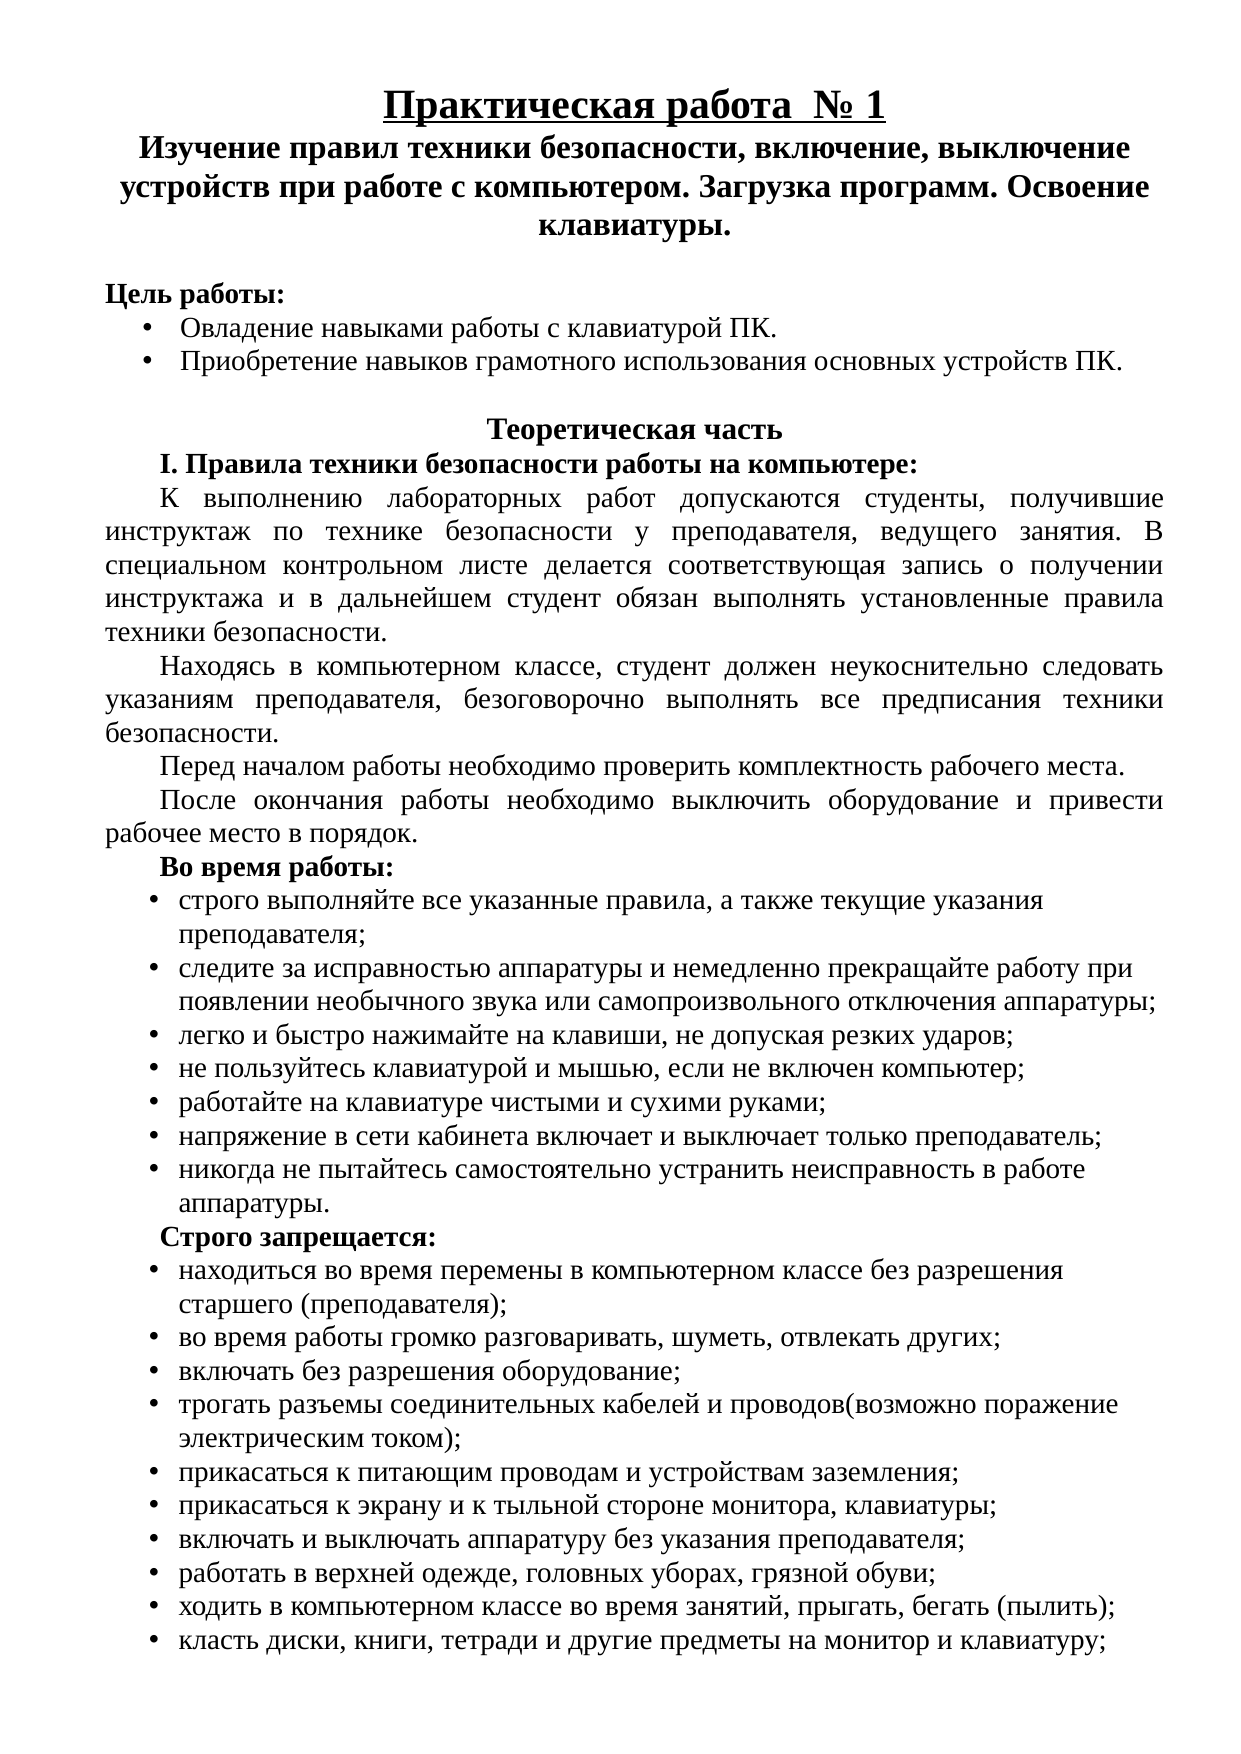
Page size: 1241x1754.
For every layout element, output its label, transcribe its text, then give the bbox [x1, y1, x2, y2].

text Цель работы: [105, 276, 1164, 310]
list легко и быстро нажимайте на клавиши, не допуская резких ударов; [149, 1017, 1164, 1051]
list напряжение в сети кабинета включает и выключает только преподаватель; [149, 1118, 1164, 1151]
text Теоретическая часть [105, 411, 1164, 446]
text Находясь в компьютерном классе, студент должен неукоснительно следовать указаниям преподавателя, безоговорочно выполнять все предписания техники безопасности. [105, 648, 1164, 748]
list прикасаться к питающим проводам и устройствам заземления; [149, 1454, 1164, 1487]
list работайте на клавиатуре чистыми и сухими руками; [149, 1084, 1164, 1118]
list Приобретение навыков грамотного использования основных устройств ПК. [142, 343, 1164, 377]
text Перед началом работы необходимо проверить комплектность рабочего места. [105, 748, 1164, 782]
list трогать разъемы соединительных кабелей и проводов(возможно поражение электрическим током); [149, 1387, 1164, 1454]
list строго выполняйте все указанные правила, а также текущие указания преподавателя; [149, 882, 1164, 950]
list следите за исправностью аппаратуры и немедленно прекращайте работу при появлении необычного звука или самопроизвольного отключения аппаратуры; [149, 950, 1164, 1017]
text Во время работы: [105, 849, 1164, 882]
list находиться во время перемены в компьютерном классе без разрешения старшего (преподавателя); [149, 1252, 1164, 1319]
list во время работы громко разговаривать, шуметь, отвлекать других; [149, 1319, 1164, 1353]
text Строго запрещается: [105, 1219, 1164, 1252]
text Практическая работа № 1 [105, 80, 1164, 128]
list ходить в компьютерном классе во время занятий, прыгать, бегать (пылить); [149, 1588, 1164, 1622]
list не пользуйтесь клавиатурой и мышью, если не включен компьютер; [149, 1051, 1164, 1084]
list Овладение навыками работы с клавиатурой ПК. [142, 310, 1164, 343]
list включать и выключать аппаратуру без указания преподавателя; [149, 1521, 1164, 1555]
text К выполнению лабораторных работ допускаются студенты, получившие инструктаж по технике безопасности у преподавателя, ведущего занятия. В специальном контрольном листе делается соответствующая запись о получении инструктажа и в дальнейшем студент обязан выполнять установленные правила техники безопасности. [105, 480, 1164, 648]
list работать в верхней одежде, головных уборах, грязной обуви; [149, 1555, 1164, 1588]
text Изучение правил техники безопасности, включение, выключение устройств при работе с компьютером. Загрузка программ. Освоение клавиатуры. [105, 128, 1164, 243]
text I. Правила техники безопасности работы на компьютере: [105, 446, 1164, 480]
list включать без разрешения оборудование; [149, 1353, 1164, 1387]
text После окончания работы необходимо выключить оборудование и привести рабочее место в порядок. [105, 782, 1164, 849]
list прикасаться к экрану и к тыльной стороне монитора, клавиатуры; [149, 1487, 1164, 1521]
list никогда не пытайтесь самостоятельно устранить неисправность в работе аппаратуры. [149, 1151, 1164, 1219]
list класть диски, книги, тетради и другие предметы на монитор и клавиатуру; [149, 1622, 1164, 1656]
